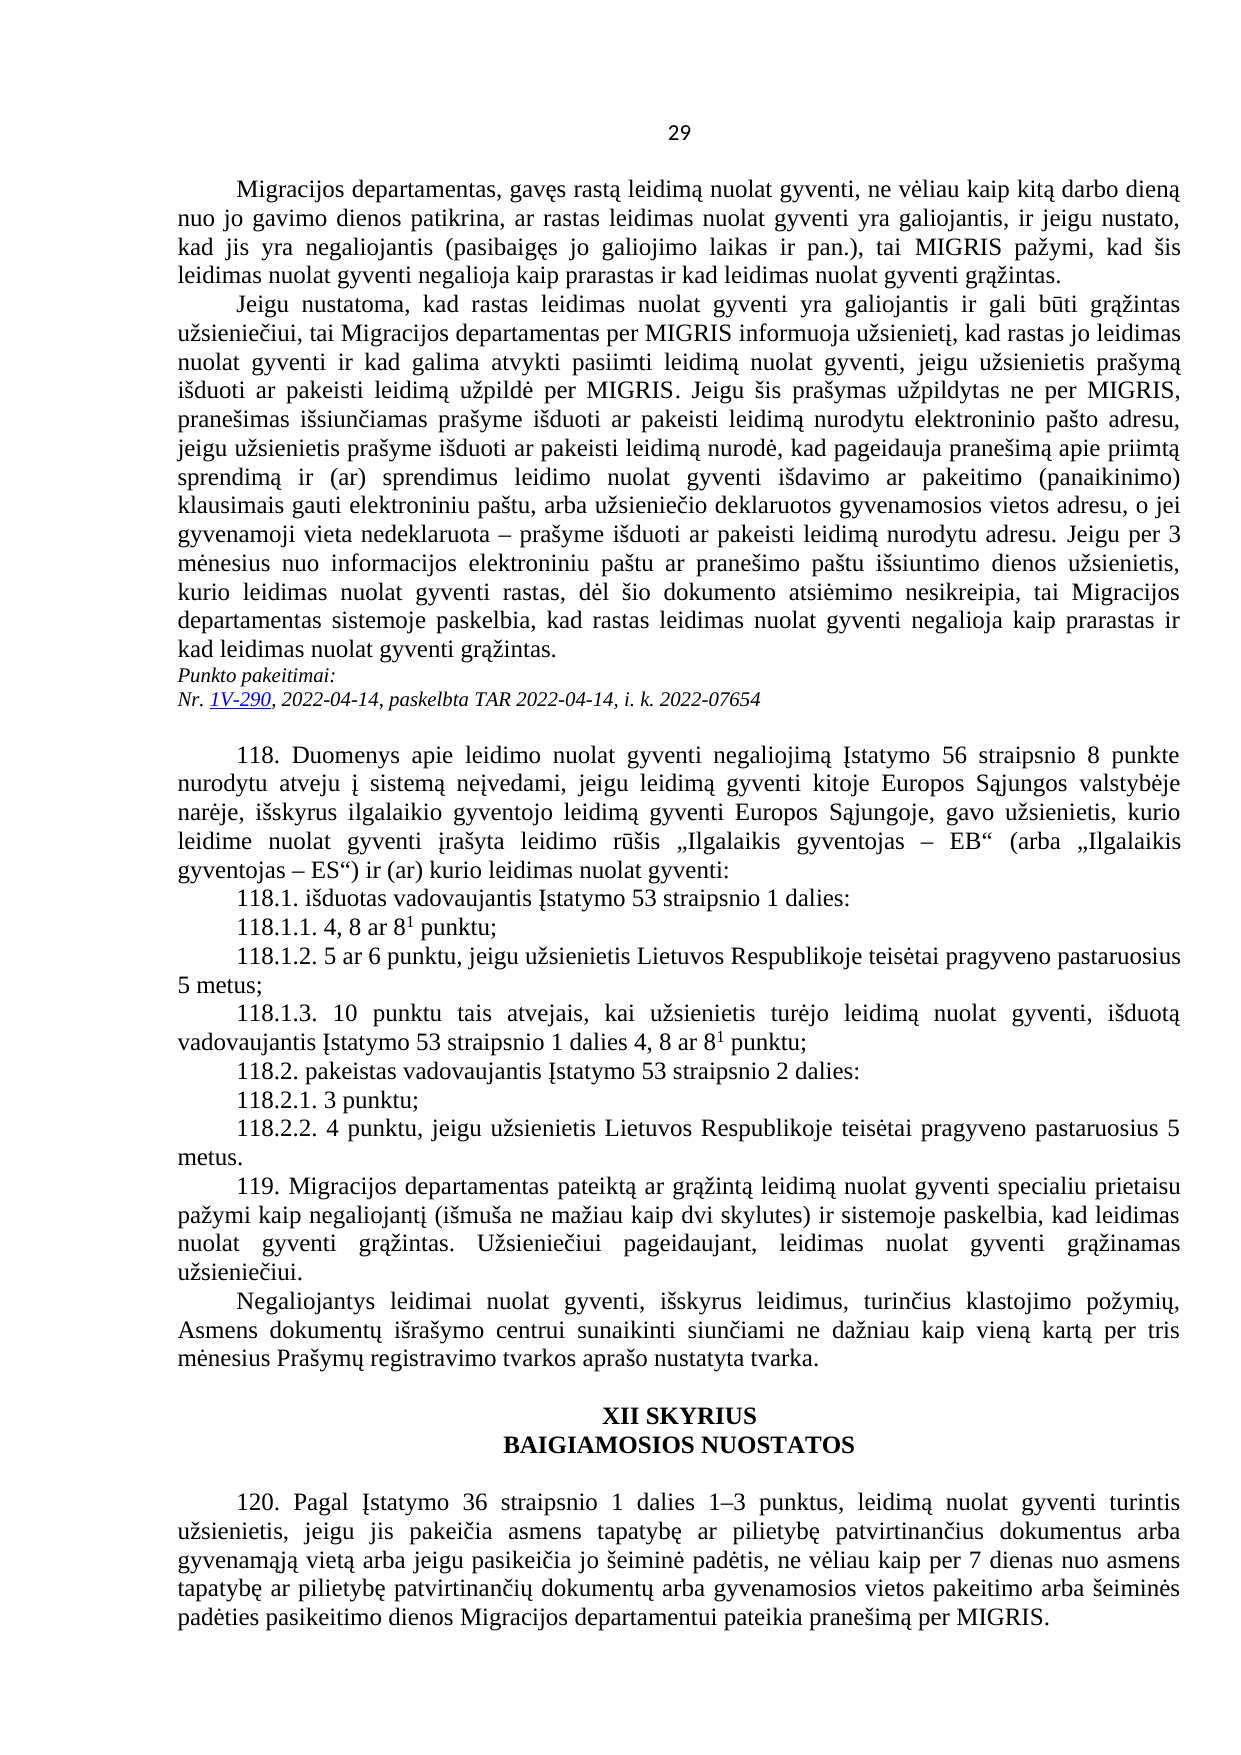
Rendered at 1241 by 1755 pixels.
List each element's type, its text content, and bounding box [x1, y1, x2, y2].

text 119. Migracijos departamentas pateiktą ar grąžintą leidimą nuolat gyventi specialiu prietaisu pažymi kaip negaliojantį (išmuša ne mažiau kaip dvi skylutes) ir sistemoje paskelbia, kad leidimas nuolat gyventi grąžintas. Užsieniečiui pageidaujant, leidimas nuolat gyventi grąžinamas užsieniečiui. [177, 1171, 1181, 1286]
text 118.1. išduotas vadovaujantis Įstatymo 53 straipsnio 1 dalies: [177, 883, 1181, 912]
text 120. Pagal Įstatymo 36 straipsnio 1 dalies 1–3 punktus, leidimą nuolat gyventi turintis užsienietis, jeigu jis pakeičia asmens tapatybę ar pilietybę patvirtinančius dokumentus arba gyvenamąją vietą arba jeigu pasikeičia jo šeiminė padėtis, ne vėliau kaip per 7 dienas nuo asmens tapatybę ar pilietybę patvirtinančių dokumentų arba gyvenamosios vietos pakeitimo arba šeiminės padėties pasikeitimo dienos Migracijos departamentui pateikia pranešimą per MIGRIS. [177, 1487, 1181, 1631]
text 118.2.2. 4 punktu, jeigu užsienietis Lietuvos Respublikoje teisėtai pragyveno pastaruosius 5 metus. [177, 1113, 1181, 1171]
text Nr. 1V-290, 2022-04-14, paskelbta TAR 2022-04-14, i. k. 2022-07654 [177, 687, 1181, 711]
text Jeigu nustatoma, kad rastas leidimas nuolat gyventi yra galiojantis ir gali būti grąžintas užsieniečiui, tai Migracijos departamentas per MIGRIS informuoja užsienietį, kad rastas jo leidimas nuolat gyventi ir kad galima atvykti pasiimti leidimą nuolat gyventi, jeigu užsienietis prašymą išduoti ar pakeisti leidimą užpildė per MIGRIS. Jeigu šis prašymas užpildytas ne per MIGRIS, pranešimas išsiunčiamas prašyme išduoti ar pakeisti leidimą nurodytu elektroninio pašto adresu, jeigu užsienietis prašyme išduoti ar pakeisti leidimą nurodė, kad pageidauja pranešimą apie priimtą sprendimą ir (ar) sprendimus leidimo nuolat gyventi išdavimo ar pakeitimo (panaikinimo) klausimais gauti elektroniniu paštu, arba užsieniečio deklaruotos gyvenamosios vietos adresu, o jei gyvenamoji vieta nedeklaruota – prašyme išduoti ar pakeisti leidimą nurodytu adresu. Jeigu per 3 mėnesius nuo informacijos elektroniniu paštu ar pranešimo paštu išsiuntimo dienos užsienietis, kurio leidimas nuolat gyventi rastas, dėl šio dokumento atsiėmimo nesikreipia, tai Migracijos departamentas sistemoje paskelbia, kad rastas leidimas nuolat gyventi negalioja kaip prarastas ir kad leidimas nuolat gyventi grąžintas. [177, 289, 1181, 663]
text Negaliojantys leidimai nuolat gyventi, išskyrus leidimus, turinčius klastojimo požymių, Asmens dokumentų išrašymo centrui sunaikinti siunčiami ne dažniau kaip vieną kartą per tris mėnesius Prašymų registravimo tvarkos aprašo nustatyta tvarka. [177, 1286, 1181, 1372]
text 118.2. pakeistas vadovaujantis Įstatymo 53 straipsnio 2 dalies: [177, 1056, 1181, 1085]
text 118.1.2. 5 ar 6 punktu, jeigu užsienietis Lietuvos Respublikoje teisėtai pragyveno pastaruosius 5 metus; [177, 941, 1181, 998]
text Migracijos departamentas, gavęs rastą leidimą nuolat gyventi, ne vėliau kaip kitą darbo dieną nuo jo gavimo dienos patikrina, ar rastas leidimas nuolat gyventi yra galiojantis, ir jeigu nustato, kad jis yra negaliojantis (pasibaigęs jo galiojimo laikas ir pan.), tai MIGRIS pažymi, kad šis leidimas nuolat gyventi negalioja kaip prarastas ir kad leidimas nuolat gyventi grąžintas. [177, 174, 1181, 289]
text 118.2.1. 3 punktu; [177, 1085, 1181, 1113]
text baigiamosios nuostatos [177, 1430, 1181, 1458]
text 118.1.1. 4, 8 ar 81 punktu; [177, 912, 1181, 941]
text 118. Duomenys apie leidimo nuolat gyventi negaliojimą Įstatymo 56 straipsnio 8 punkte nurodytu atveju į sistemą neįvedami, jeigu leidimą gyventi kitoje Europos Sąjungos valstybėje narėje, išskyrus ilgalaikio gyventojo leidimą gyventi Europos Sąjungoje, gavo užsienietis, kurio leidime nuolat gyventi įrašyta leidimo rūšis „Ilgalaikis gyventojas – EB“ (arba „Ilgalaikis gyventojas – ES“) ir (ar) kurio leidimas nuolat gyventi: [177, 740, 1181, 883]
text 118.1.3. 10 punktu tais atvejais, kai užsienietis turėjo leidimą nuolat gyventi, išduotą vadovaujantis Įstatymo 53 straipsnio 1 dalies 4, 8 ar 81 punktu; [177, 998, 1181, 1056]
text Punkto pakeitimai: [177, 663, 1181, 687]
text XII SKYRIUS [177, 1401, 1181, 1430]
